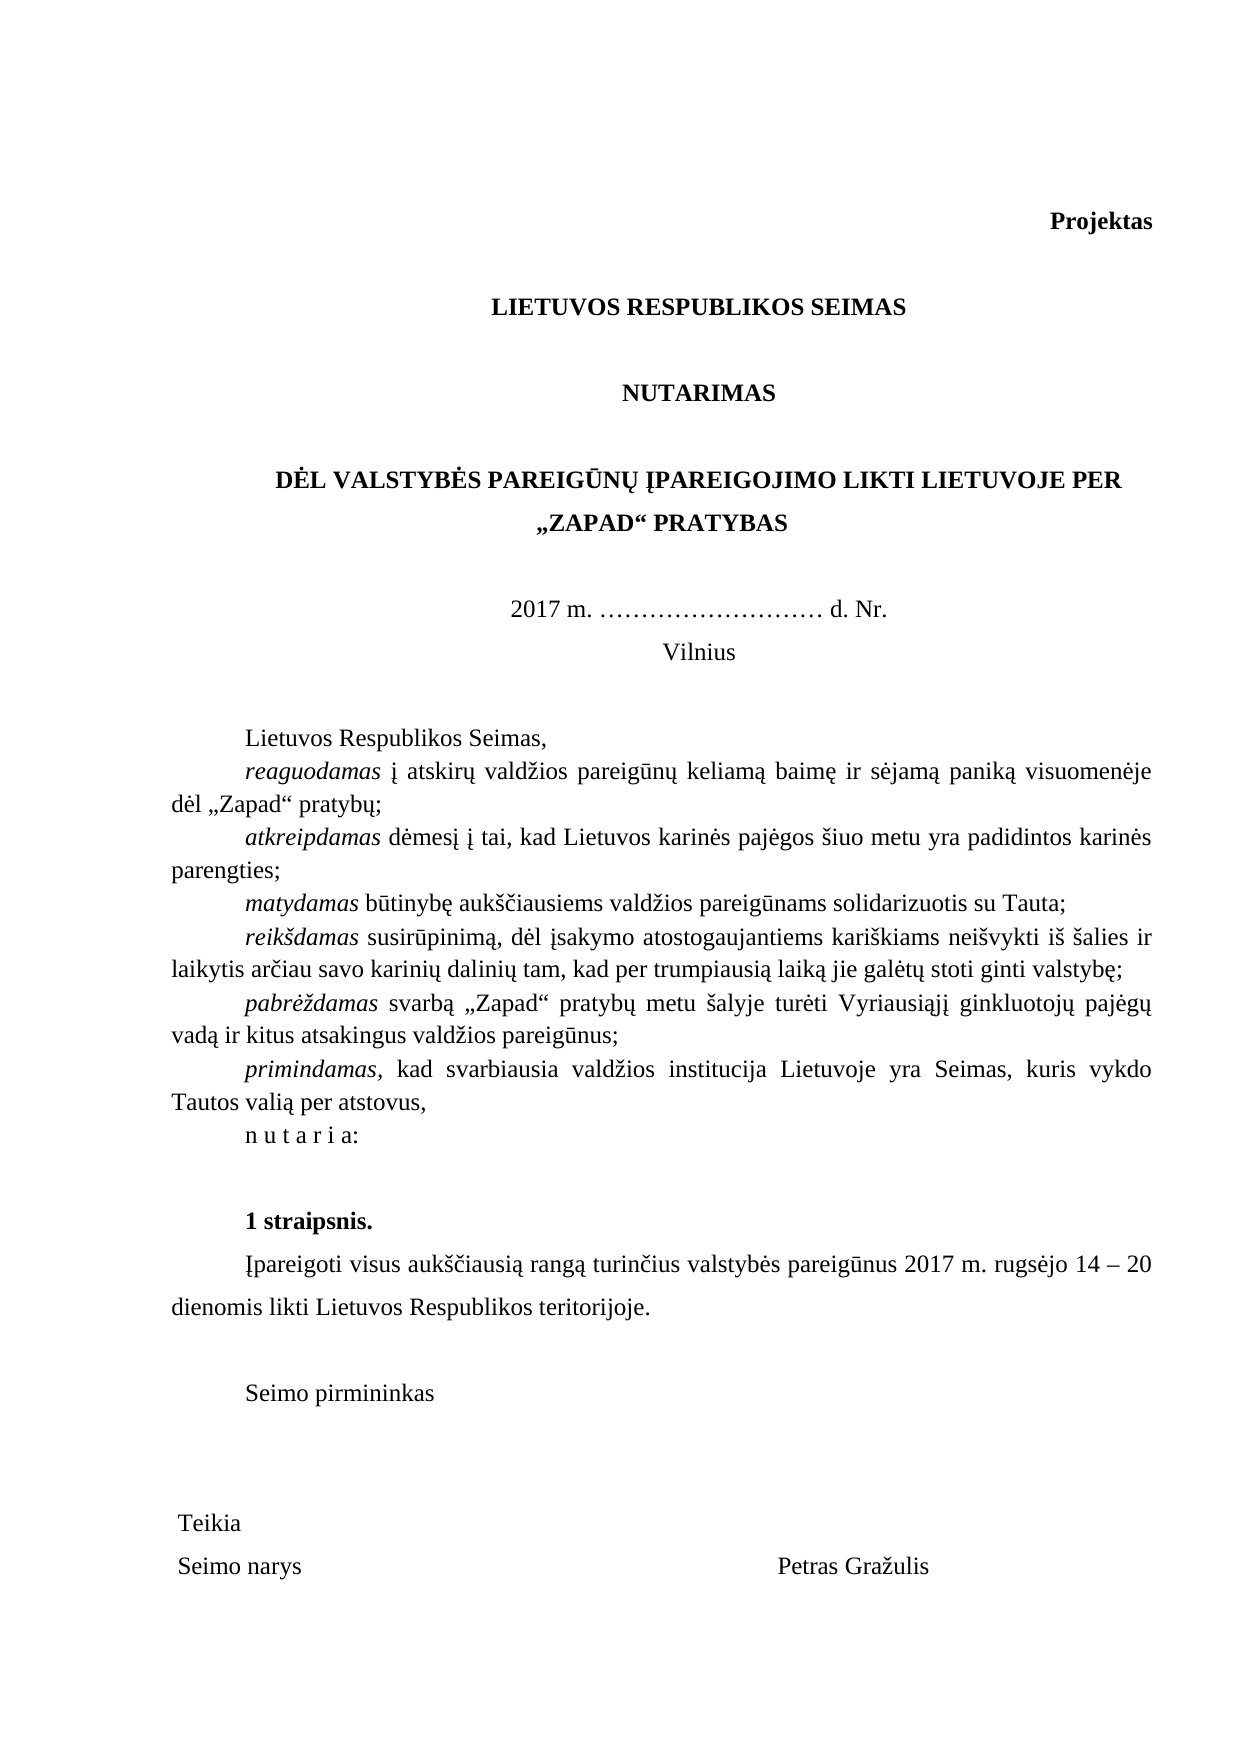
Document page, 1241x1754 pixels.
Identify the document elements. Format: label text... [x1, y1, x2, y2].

text 2017 m. ……………………… d. Nr. [171, 594, 1153, 623]
text Teikia [177, 1508, 1153, 1537]
text primindamas, kad svarbiausia valdžios institucija Lietuvoje yra Seimas, kuris vykdo Tautos valią per atstovus, [171, 1054, 1153, 1115]
text Projektas [171, 206, 1153, 235]
text LIETUVOS RESPUBLIKOS SEIMAS [171, 292, 1153, 321]
text atkreipdamas dėmesį į tai, kad Lietuvos karinės pajėgos šiuo metu yra padidintos karinės parengties; [171, 822, 1153, 884]
text Įpareigoti visus aukščiausią rangą turinčius valstybės pareigūnus 2017 m. rugsėjo 14 – 20 dienomis likti Lietuvos Respublikos teritorijoje. [171, 1249, 1153, 1321]
text Seimo narys Petras Gražulis [177, 1551, 1153, 1580]
text reaguodamas į atskirų valdžios pareigūnų keliamą baimę ir sėjamą paniką visuomenėje dėl „Zapad“ pratybų; [171, 756, 1153, 818]
text reikšdamas susirūpinimą, dėl įsakymo atostogaujantiems kariškiams neišvykti iš šalies ir laikytis arčiau savo karinių dalinių tam, kad per trumpiausią laiką jie galėtų stoti ginti valstybę; [171, 922, 1153, 983]
text Seimo pirmininkas [171, 1378, 1153, 1407]
text pabrėždamas svarbą „Zapad“ pratybų metu šalyje turėti Vyriausiąjį ginkluotojų pajėgų vadą ir kitus atsakingus valdžios pareigūnus; [171, 988, 1153, 1049]
text Lietuvos Respublikos Seimas, [171, 723, 1153, 752]
text NUTARIMAS [171, 378, 1153, 407]
text DĖL VALSTYBĖS PAREIGŪNŲ ĮPAREIGOJIMO LIKTI LIETUVOJE PER „ZAPAD“ PRATYBAS [171, 465, 1153, 537]
text Vilnius [171, 637, 1153, 666]
text 1 straipsnis. [171, 1206, 1153, 1235]
text matydamas būtinybę aukščiausiems valdžios pareigūnams solidarizuotis su Tauta; [171, 888, 1153, 917]
text n u t a r i a: [171, 1120, 1153, 1148]
